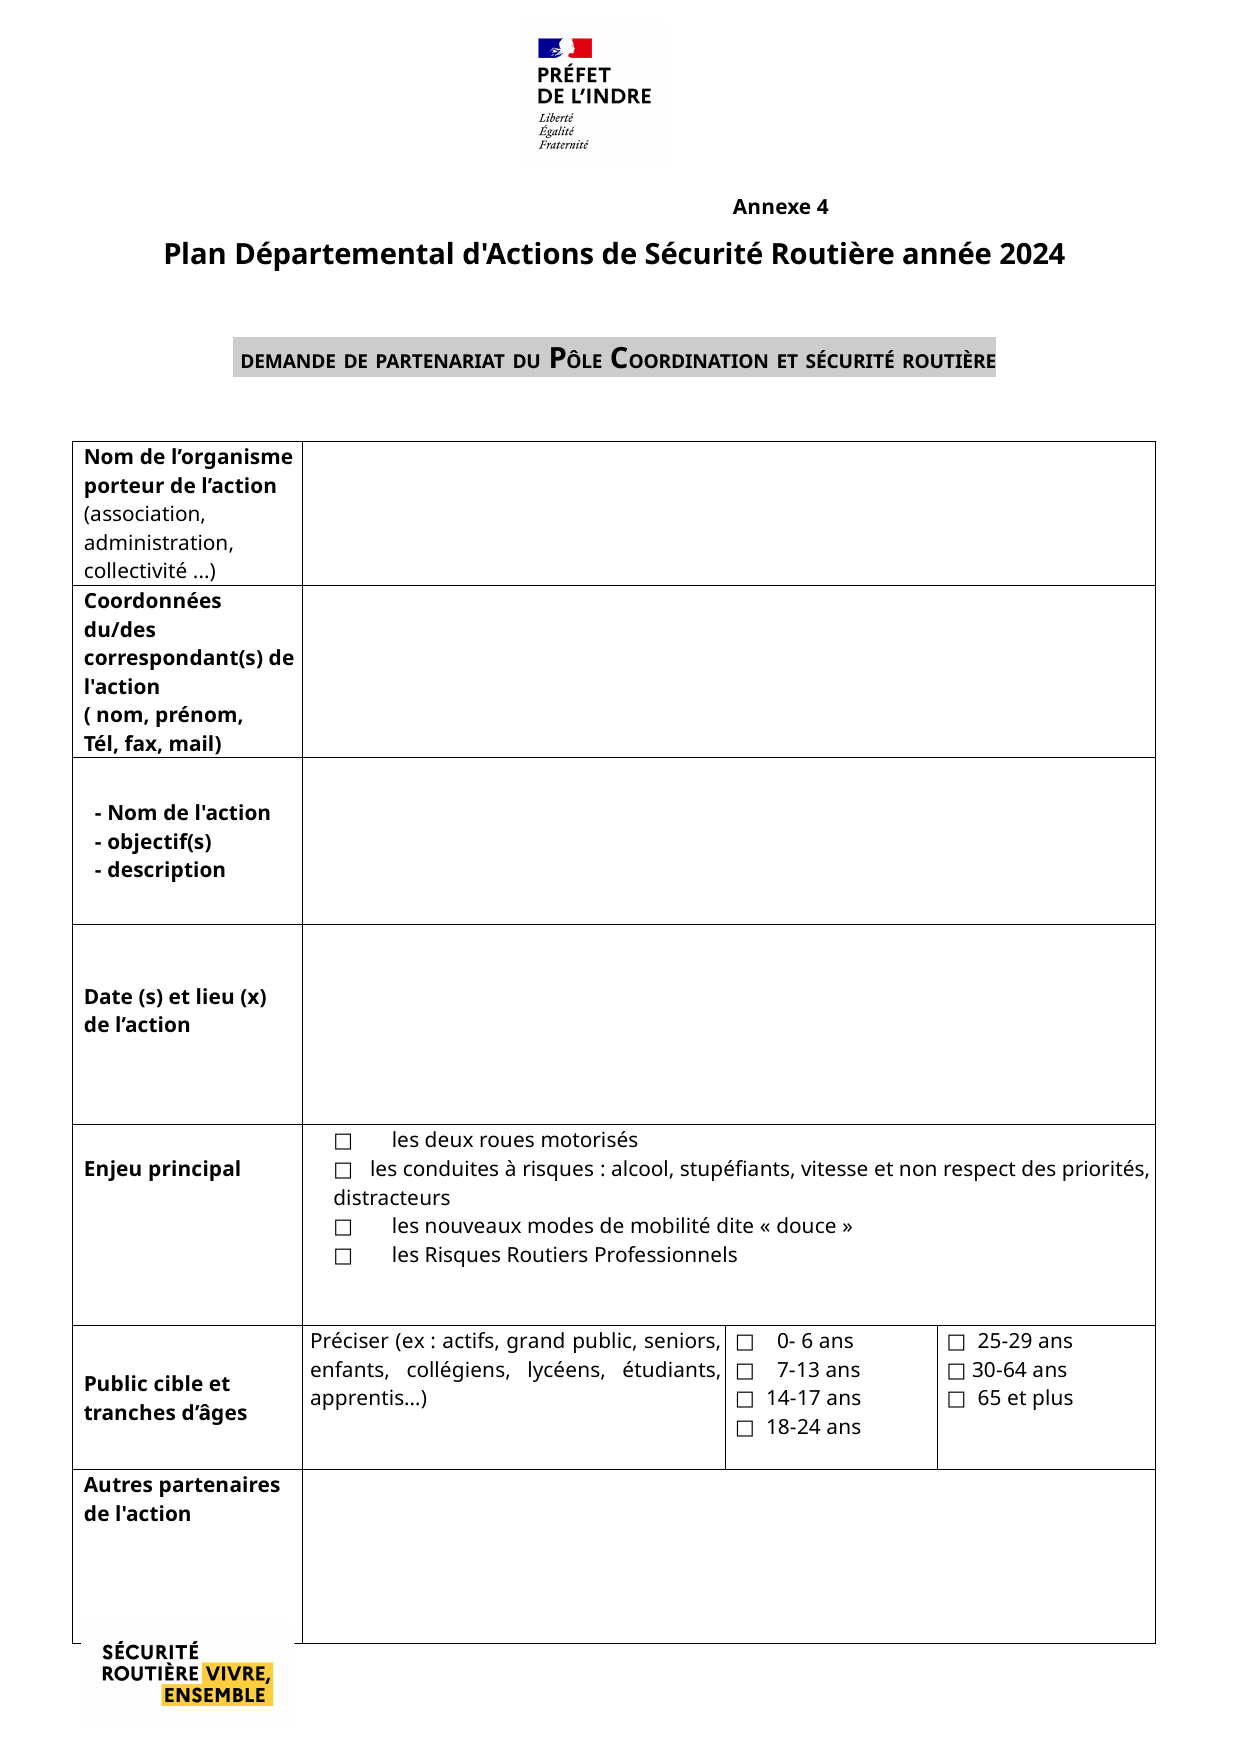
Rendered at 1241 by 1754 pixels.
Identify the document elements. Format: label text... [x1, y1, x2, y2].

table_cell □ 25-29 ans □ 30-64 ans □ 65 et plus [938, 1326, 1155, 1469]
table_header [303, 442, 1155, 585]
table_cell [303, 758, 1155, 923]
text demande de partenariat du Pôle Coordination et sécurité routière [77, 337, 1152, 377]
picture [519, 19, 670, 168]
table_cell Coordonnées du/des correspondant(s) de l'action ( nom, prénom, Tél, fax, mail) [73, 586, 302, 757]
table_cell - Nom de l'action - objectif(s) - description [73, 758, 302, 923]
table_cell Autres partenaires de l'action [73, 1470, 302, 1642]
table_cell Préciser (ex : actifs, grand public, seniors, enfants, collégiens, lycéens, étudiants, apprentis…) [303, 1326, 725, 1469]
text Annexe 4 [77, 192, 1152, 221]
picture [81, 1620, 295, 1728]
table_cell Enjeu principal [73, 1125, 302, 1325]
table_cell [303, 586, 1155, 757]
table_cell Public cible et tranches d’âges [73, 1326, 302, 1469]
table_header Nom de l’organisme porteur de l’action (association, administration, collectivité ...) [73, 442, 302, 585]
table_cell [303, 925, 1155, 1124]
text Plan Départemental d'Actions de Sécurité Routière année 2024 [77, 233, 1152, 273]
table_cell Date (s) et lieu (x) de l’action [73, 925, 302, 1124]
table_cell □ 0- 6 ans □ 7-13 ans □ 14-17 ans □ 18-24 ans [726, 1326, 937, 1469]
table_cell [303, 1470, 1155, 1642]
table_cell □ les deux roues motorisés □ les conduites à risques : alcool, stupéfiants, vitesse et non respect des priorités, distracteurs □ les nouveaux modes de mobilité dite « douce » □ les Risques Routiers Professionnels [303, 1125, 1155, 1325]
